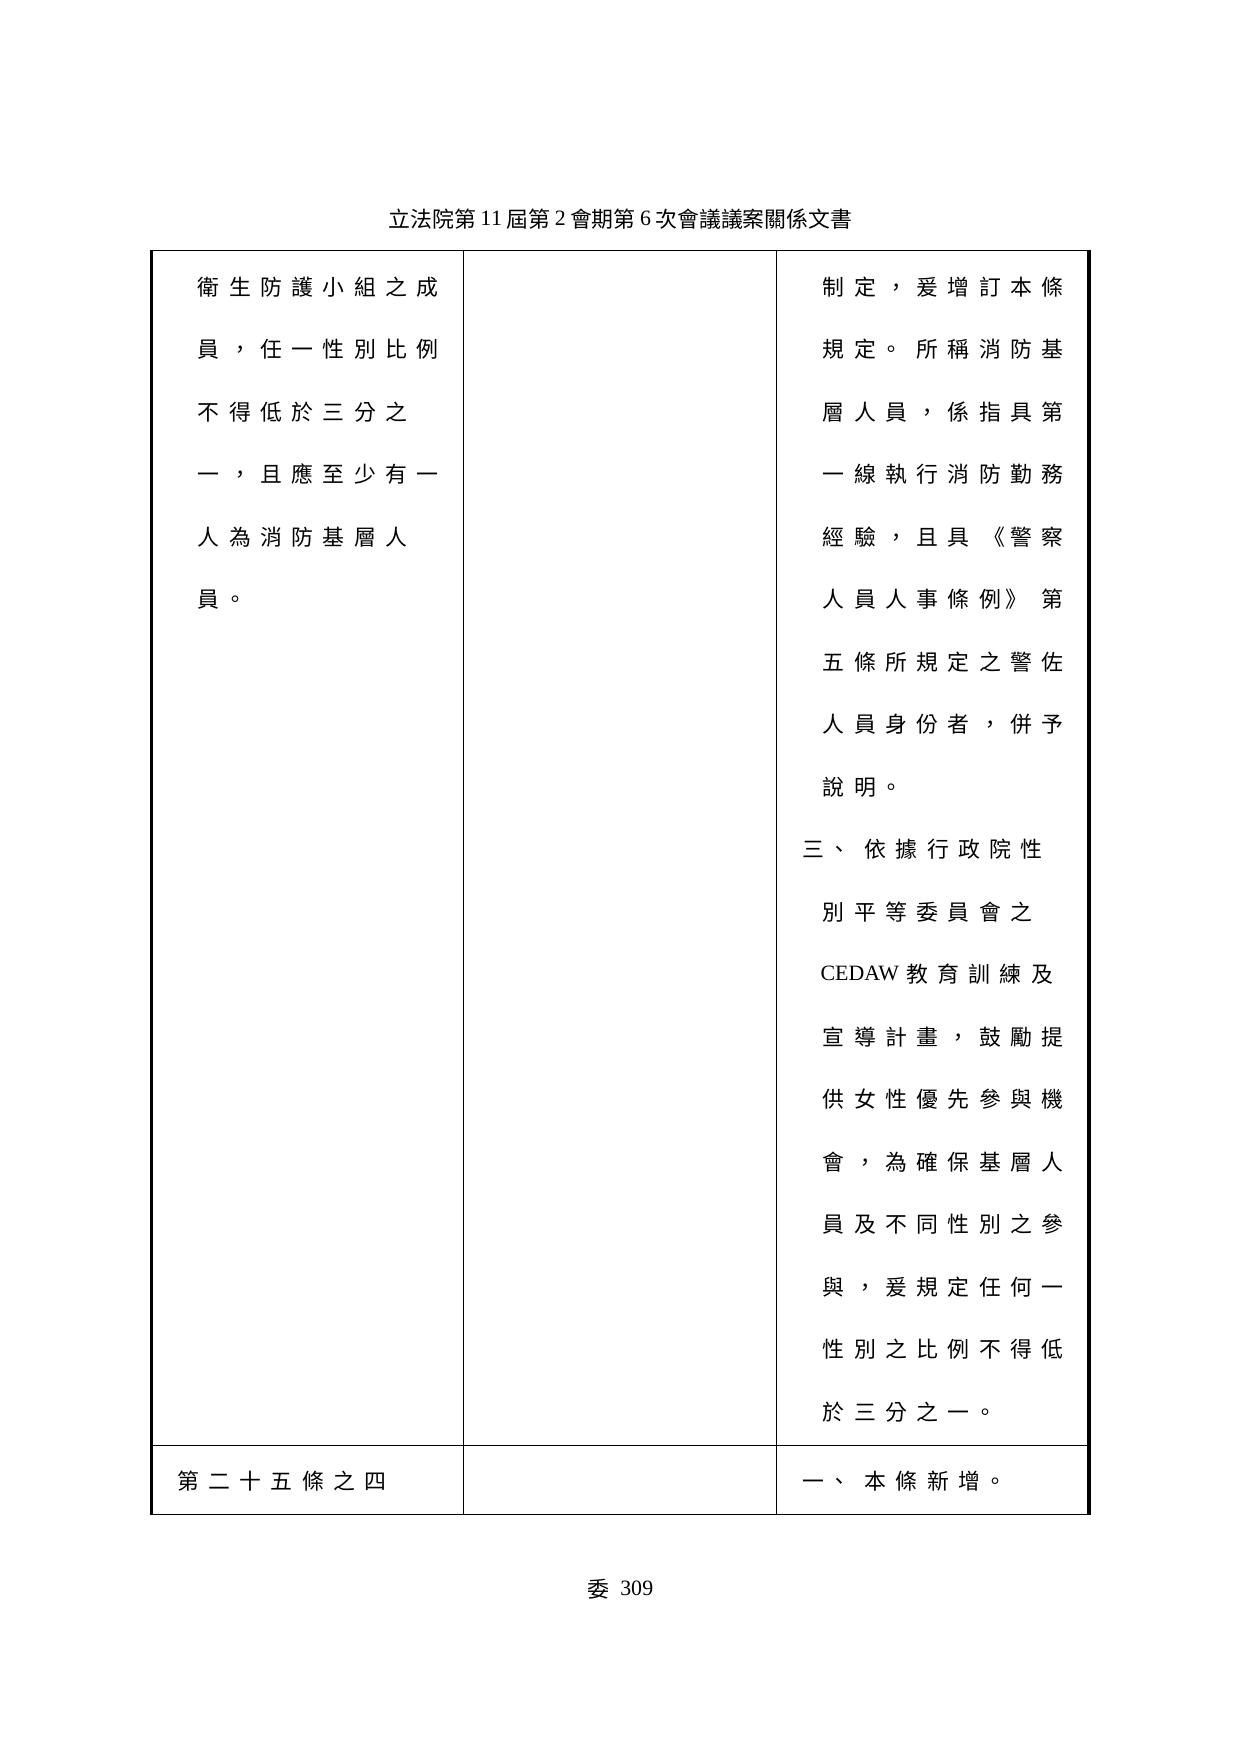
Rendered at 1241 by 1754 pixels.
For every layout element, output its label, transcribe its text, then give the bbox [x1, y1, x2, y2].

table_cell 一、本條新增。 [777, 1446, 1087, 1514]
table_cell 衛生防護小組之成員，任一性別比例不得低於三分之一，且應至少有一人為消防基層人員。 [153, 251, 463, 1444]
table_cell [464, 1446, 776, 1514]
table_cell 制定，爰增訂本條規定。所稱消防基層人員，係指具第一線執行消防勤務經驗，且具《警察人員人事條例》第五條所規定之警佐人員身份者，併予說明。 三、依據行政院性別平等委員會之CEDAW教育訓練及宣導計畫，鼓勵提供女性優先參與機會，為確保基層人員及不同性別之參與，爰規定任何一性別之比例不得低於三分之一。 [777, 251, 1087, 1444]
table_cell 第二十五條之四 [153, 1446, 463, 1514]
table_cell [464, 251, 776, 1444]
